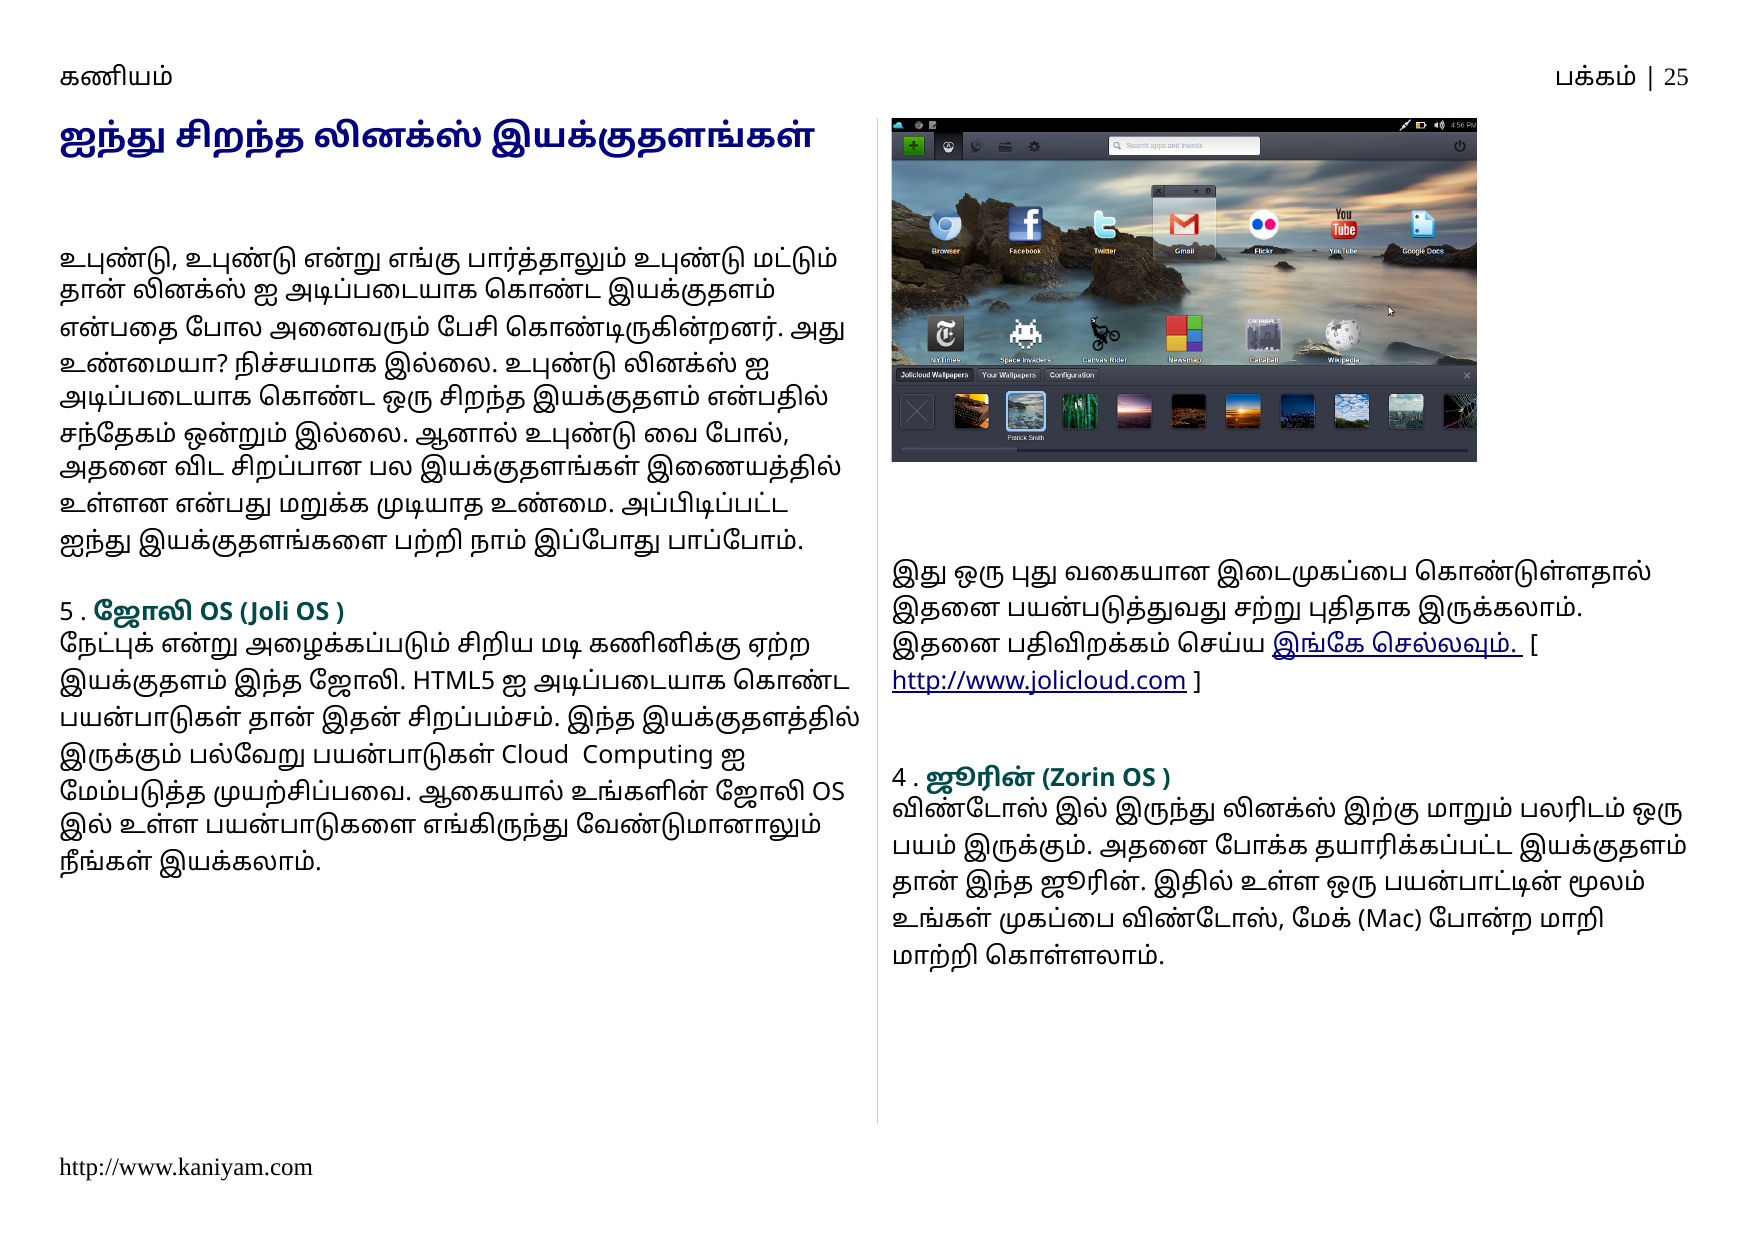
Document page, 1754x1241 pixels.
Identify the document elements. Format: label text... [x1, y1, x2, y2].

subtitle ஐந்து சிறந்த லினக்ஸ் இயக்குதளங்கள் [59, 118, 862, 160]
picture [891, 118, 1477, 462]
text உபுண்டு, உபுண்டு என்று எங்கு பார்த்தாலும் உபுண்டு மட்டும் தான் லினக்ஸ் ஐ அடிப்படையாக கொண்ட இயக்குதளம் என்பதை போல அனைவரும் பேசி கொண்டிருகின்றனர். அது உண்மையா? நிச்சயமாக இல்லை. உபுண்டு லினக்ஸ் ஐ அடிப்படையாக கொண்ட ஒரு சிறந்த இயக்குதளம் என்பதில் சந்தேகம் ஒன்றும் இல்லை. ஆனால் உபுண்டு வை போல், அதனை விட சிறப்பான பல இயக்குதளங்கள் இணையத்தில் உள்ளன என்பது மறுக்க முடியாத உண்மை. அப்பிடிப்பட்ட ஐந்து இயக்குதளங்களை பற்றி நாம் இப்போது பாப்போம். 5 . ஜோலி OS (Joli OS ) நேட்புக் என்று அழைக்கப்படும் சிறிய மடி கணினிக்கு ஏற்ற இயக்குதளம் இந்த ஜோலி. HTML5 ஐ அடிப்படையாக கொண்ட பயன்பாடுகள் தான் இதன் சிறப்பம்சம். இந்த இயக்குதளத்தில் இருக்கும் பல்வேறு பயன்பாடுகள் Cloud Computing ஐ மேம்படுத்த முயற்சிப்பவை. ஆகையால் உங்களின் ஜோலி OS இல் உள்ள பயன்பாடுகளை எங்கிருந்து வேண்டுமானாலும் நீங்கள் இயக்கலாம். [59, 172, 862, 879]
text 4 . ஜூரின் (Zorin OS ) விண்டோஸ் இல் இருந்து லினக்ஸ் இற்கு மாறும் பலரிடம் ஒரு பயம் இருக்கும். அதனை போக்க தயாரிக்கப்பட்ட இயக்குதளம் தான் இந்த ஜூரின். இதில் உள்ள ஒரு பயன்பாட்டின் மூலம் உங்கள் முகப்பை விண்டோஸ், மேக் (Mac) போன்ற மாறி மாற்றி கொள்ளலாம். [892, 759, 1695, 974]
text இது ஒரு புது வகையான இடைமுகப்பை கொண்டுள்ளதால் இதனை பயன்படுத்துவது சற்று புதிதாக இருக்கலாம். இதனை பதிவிறக்கம் செய்ய இங்கே செல்லவும். [ http://www.jolicloud.com ] [892, 558, 1695, 759]
